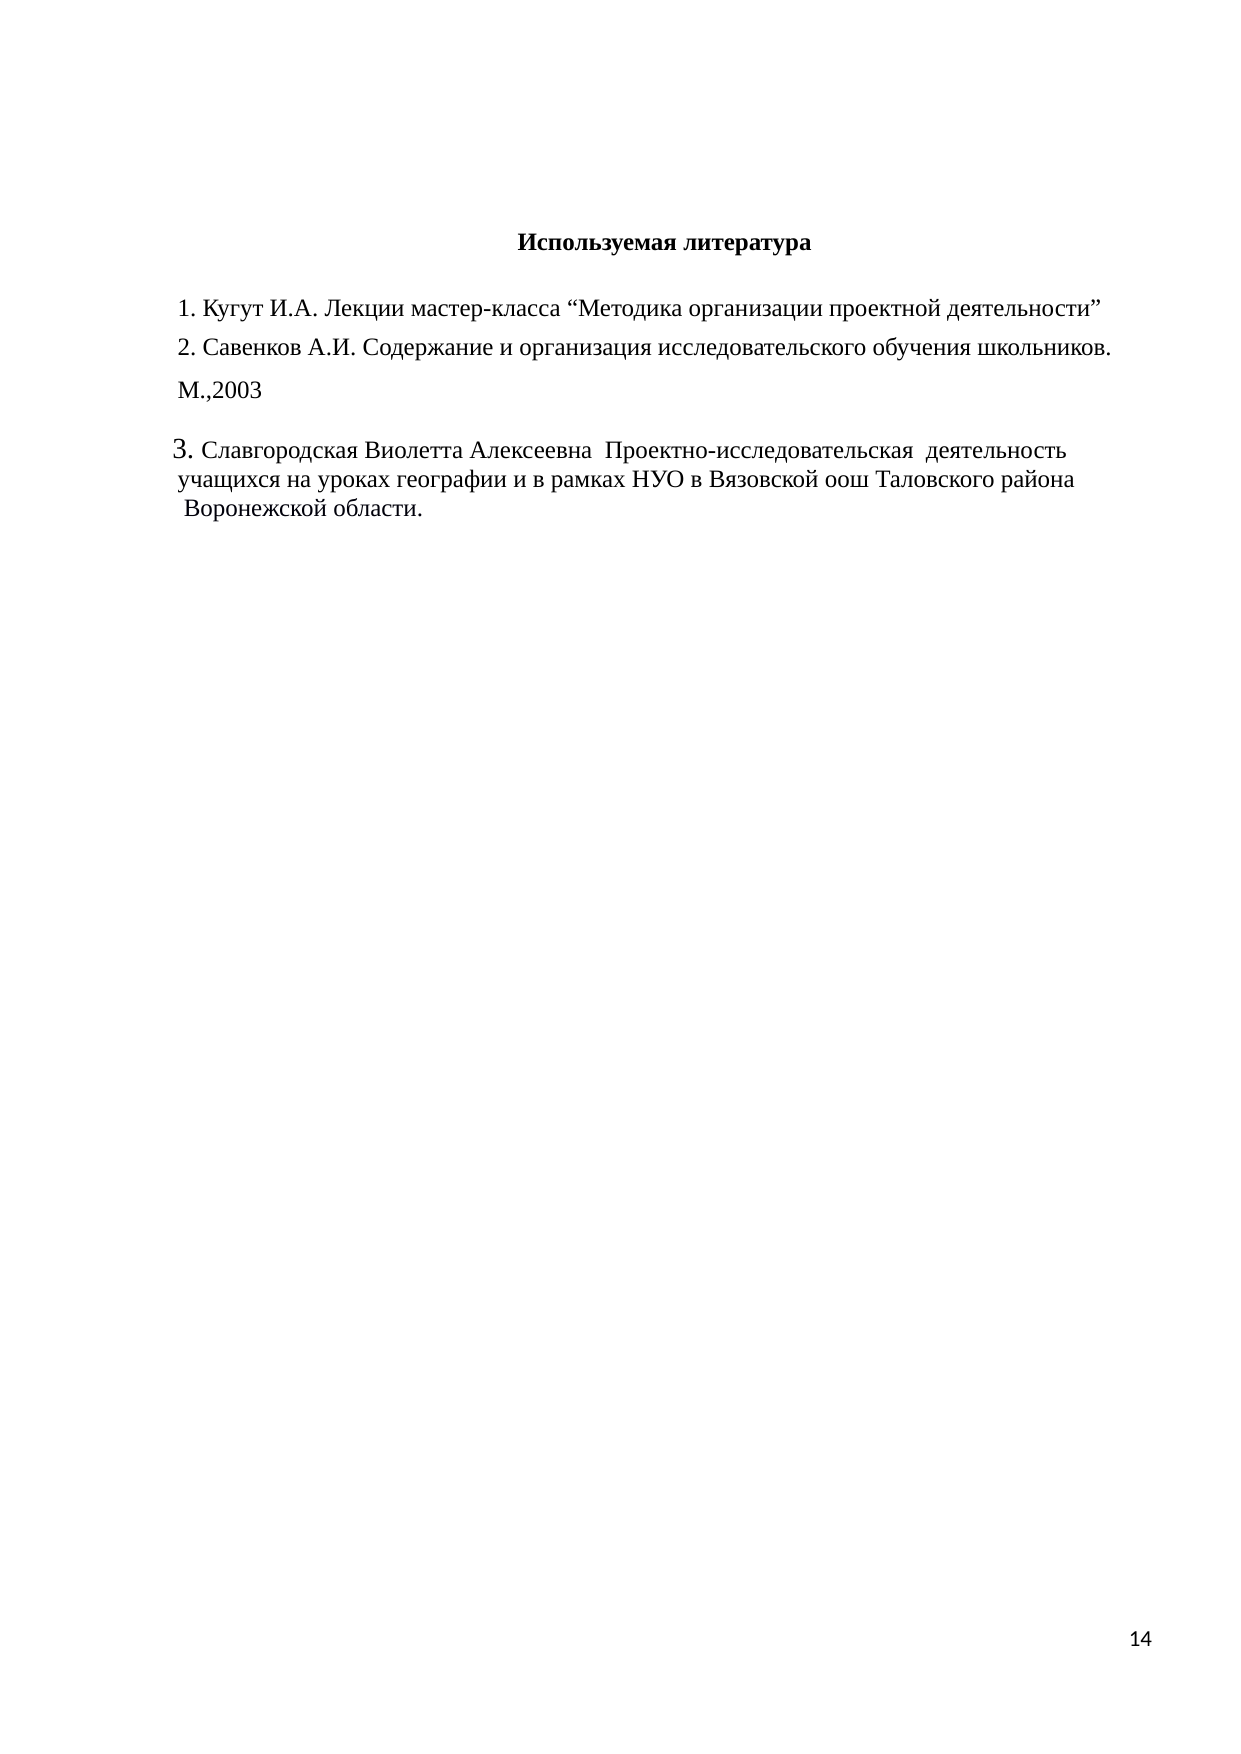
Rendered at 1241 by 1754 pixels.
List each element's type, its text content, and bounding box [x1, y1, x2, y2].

text 1. Кугут И.А. Лекции мастер-класса “Методика организации проектной деятельности” [177, 293, 1152, 322]
text 3. Славгородская Виолетта Алексеевна Проектно-исследовательская деятельность учащихся на уроках географии и в рамках НУО в Вязовской оош Таловского района [121, 431, 1152, 493]
text 2. Савенков А.И. Содержание и организация исследовательского обучения школьников. М.,2003 [177, 332, 1152, 404]
text Воронежской области. [177, 493, 1152, 522]
text Используемая литература [177, 227, 1152, 256]
